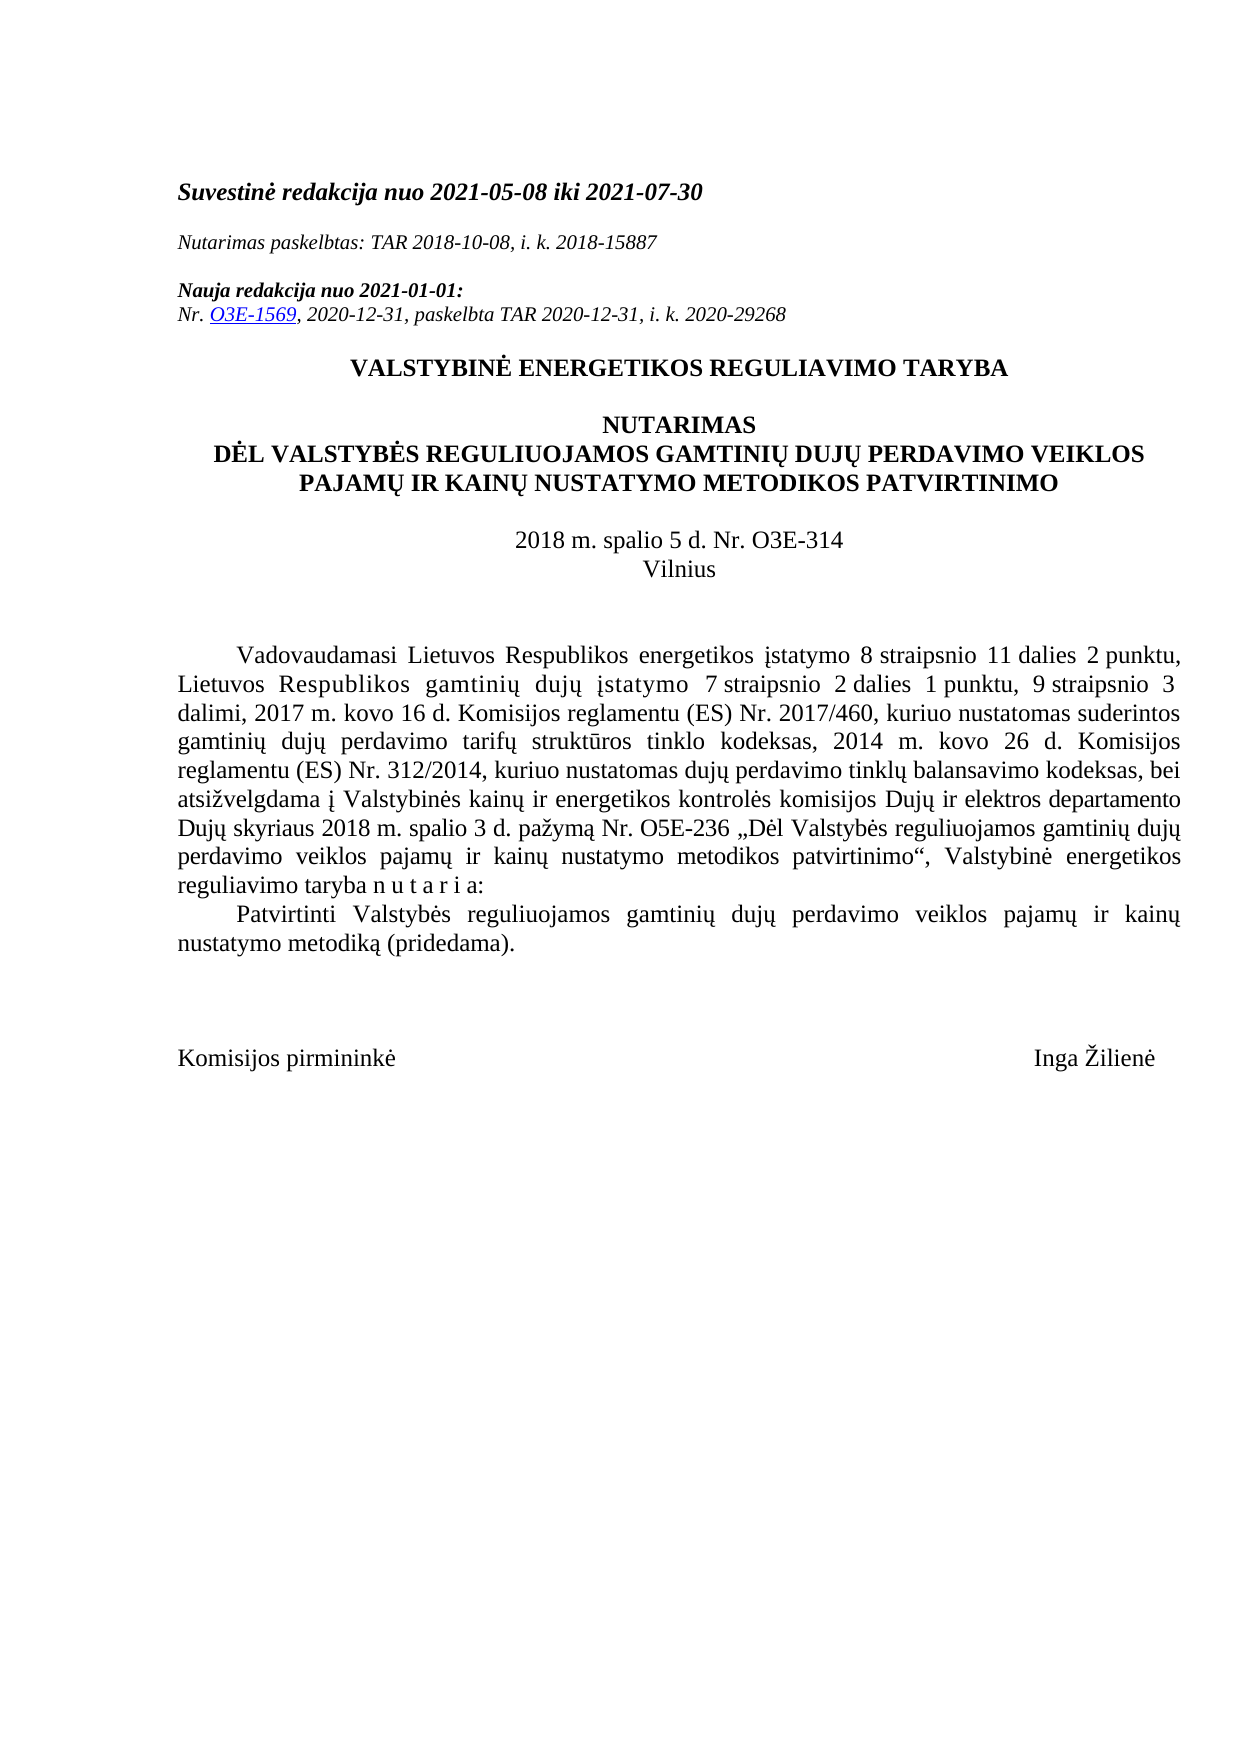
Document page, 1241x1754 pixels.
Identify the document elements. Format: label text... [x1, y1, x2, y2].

text NUTARIMAS [177, 410, 1181, 439]
text Nauja redakcija nuo 2021-01-01: [177, 278, 1181, 302]
text 2018 m. spalio 5 d. Nr. O3E-314 [177, 525, 1181, 554]
text Vilnius [177, 554, 1181, 583]
text Patvirtinti Valstybės reguliuojamos gamtinių dujų perdavimo veiklos pajamų ir kainų nustatymo metodiką (pridedama). [177, 899, 1181, 956]
text VALSTYBINĖ ENERGETIKOS REGULIAVIMO TARYBA [177, 353, 1181, 381]
text DĖL VALSTYBĖS REGULIUOJAMOS GAMTINIŲ DUJŲ PERDAVIMO VEIKLOS PAJAMŲ IR KAINŲ NUSTATYMO METODIKOS PATVIRTINIMO [177, 439, 1181, 496]
text Nr. O3E-1569, 2020-12-31, paskelbta TAR 2020-12-31, i. k. 2020-29268 [177, 302, 1181, 326]
text Nutarimas paskelbtas: TAR 2018-10-08, i. k. 2018-15887 [177, 230, 1181, 254]
text Komisijos pirmininkė Inga Žilienė [177, 1043, 1181, 1071]
text Vadovaudamasi Lietuvos Respublikos energetikos įstatymo 8 straipsnio 11 dalies 2 punktu, Lietuvos Respublikos gamtinių dujų įstatymo 7 straipsnio 2 dalies 1 punktu, 9 straipsnio 3 dalimi, 2017 m. kovo 16 d. Komisijos reglamentu (ES) Nr. 2017/460, kuriuo nustatomas suderintos gamtinių dujų perdavimo tarifų struktūros tinklo kodeksas, 2014 m. kovo 26 d. Komisijos reglamentu (ES) Nr. 312/2014, kuriuo nustatomas dujų perdavimo tinklų balansavimo kodeksas, bei atsižvelgdama į Valstybinės kainų ir energetikos kontrolės komisijos Dujų ir elektros departamento Dujų skyriaus 2018 m. spalio 3 d. pažymą Nr. O5E-236 „Dėl Valstybės reguliuojamos gamtinių dujų perdavimo veiklos pajamų ir kainų nustatymo metodikos patvirtinimo“, Valstybinė energetikos reguliavimo taryba n u t a r i a: [177, 640, 1181, 899]
text Suvestinė redakcija nuo 2021-05-08 iki 2021-07-30 [177, 177, 1181, 206]
